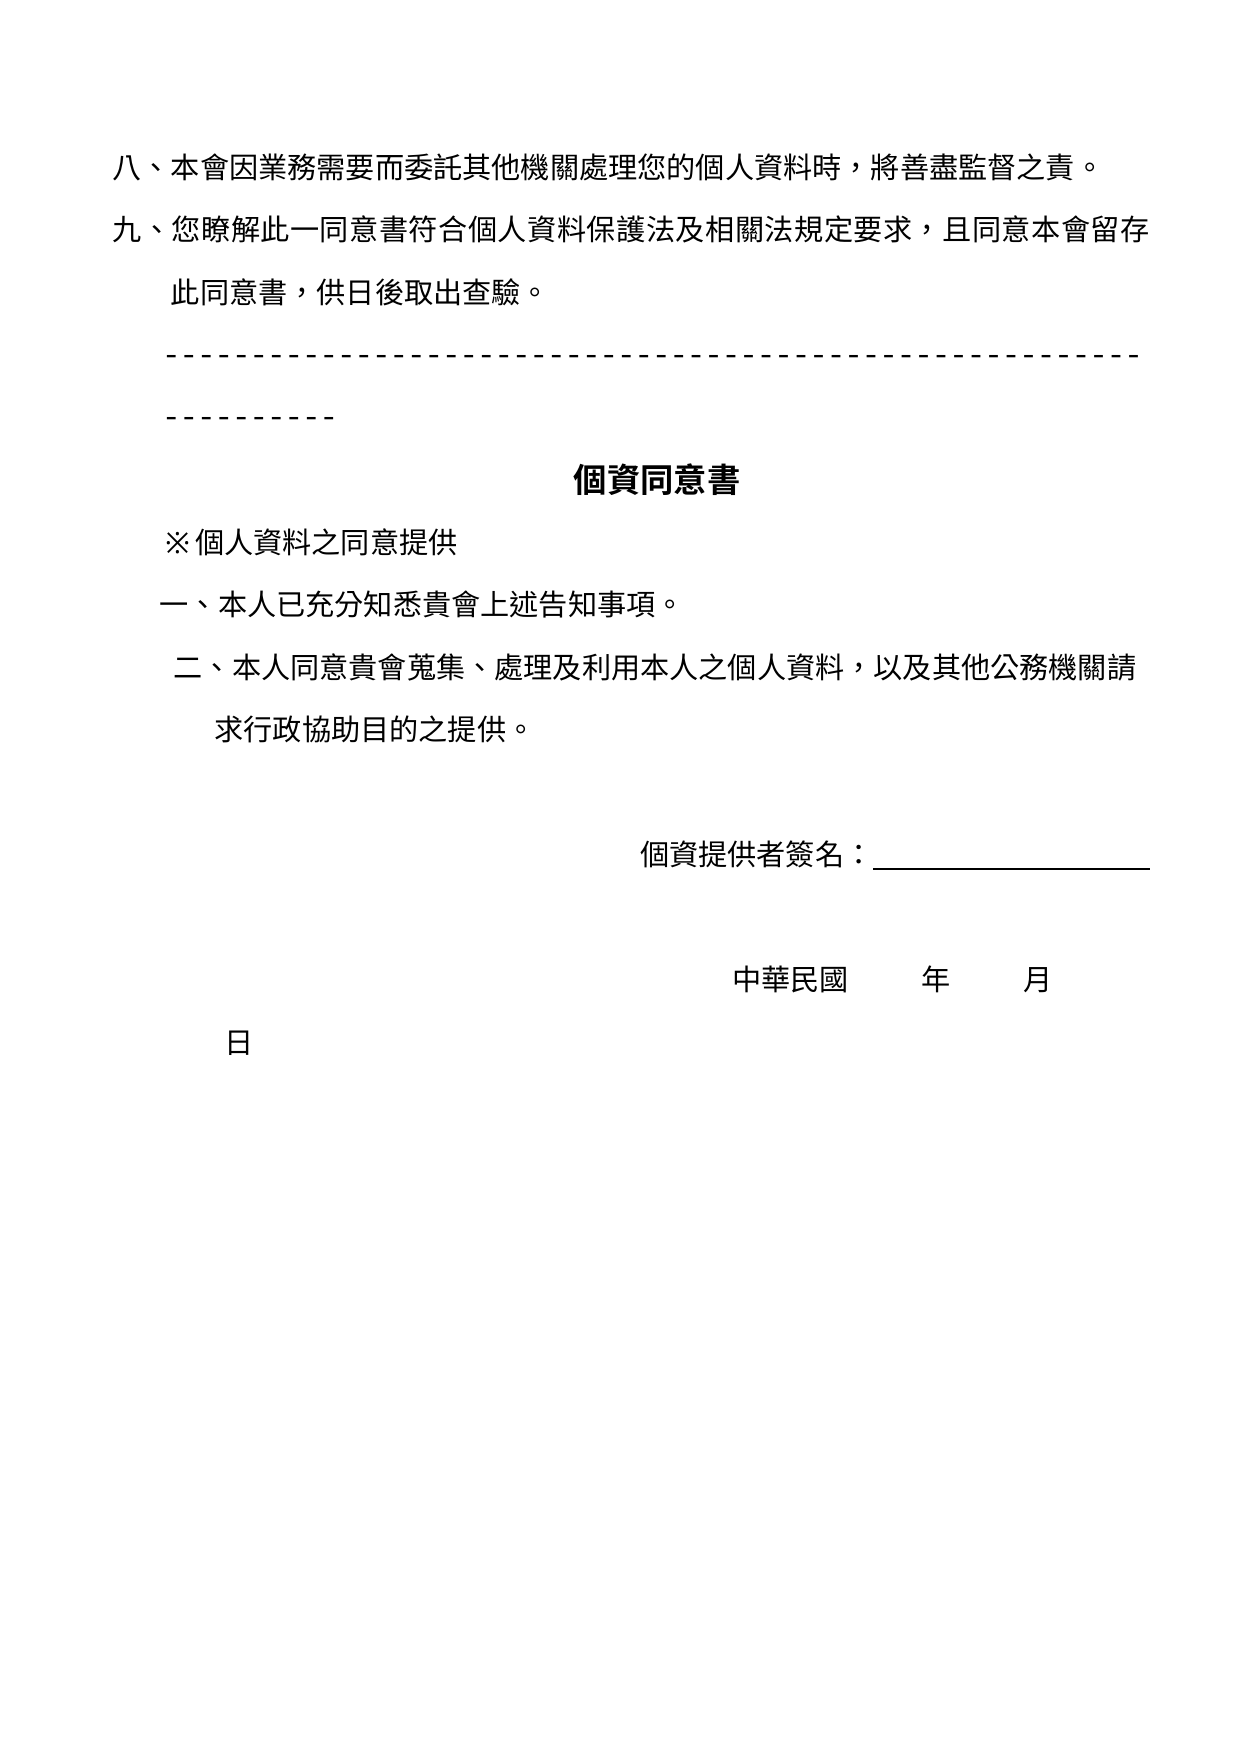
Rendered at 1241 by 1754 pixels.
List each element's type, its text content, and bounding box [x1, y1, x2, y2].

text ------------------------------------------------------------------ [162, 311, 1152, 436]
text 二、本人同意貴會蒐集、處理及利用本人之個人資料，以及其他公務機關請求行政協助目的之提供。 [103, 624, 1152, 749]
text 九、您瞭解此一同意書符合個人資料保護法及相關法規定要求，且同意本會留存此同意書，供日後取出查驗。 [112, 186, 1152, 311]
text 八、本會因業務需要而委託其他機關處理您的個人資料時，將善盡監督之責。 [112, 124, 1152, 186]
text 中華民國 年 月 日 [224, 936, 1152, 1061]
text ※個人資料之同意提供 [160, 499, 1152, 561]
text 個資同意書 [162, 436, 1152, 499]
text 個資提供者簽名： [237, 811, 1152, 874]
text 一、本人已充分知悉貴會上述告知事項。 [159, 561, 1152, 624]
